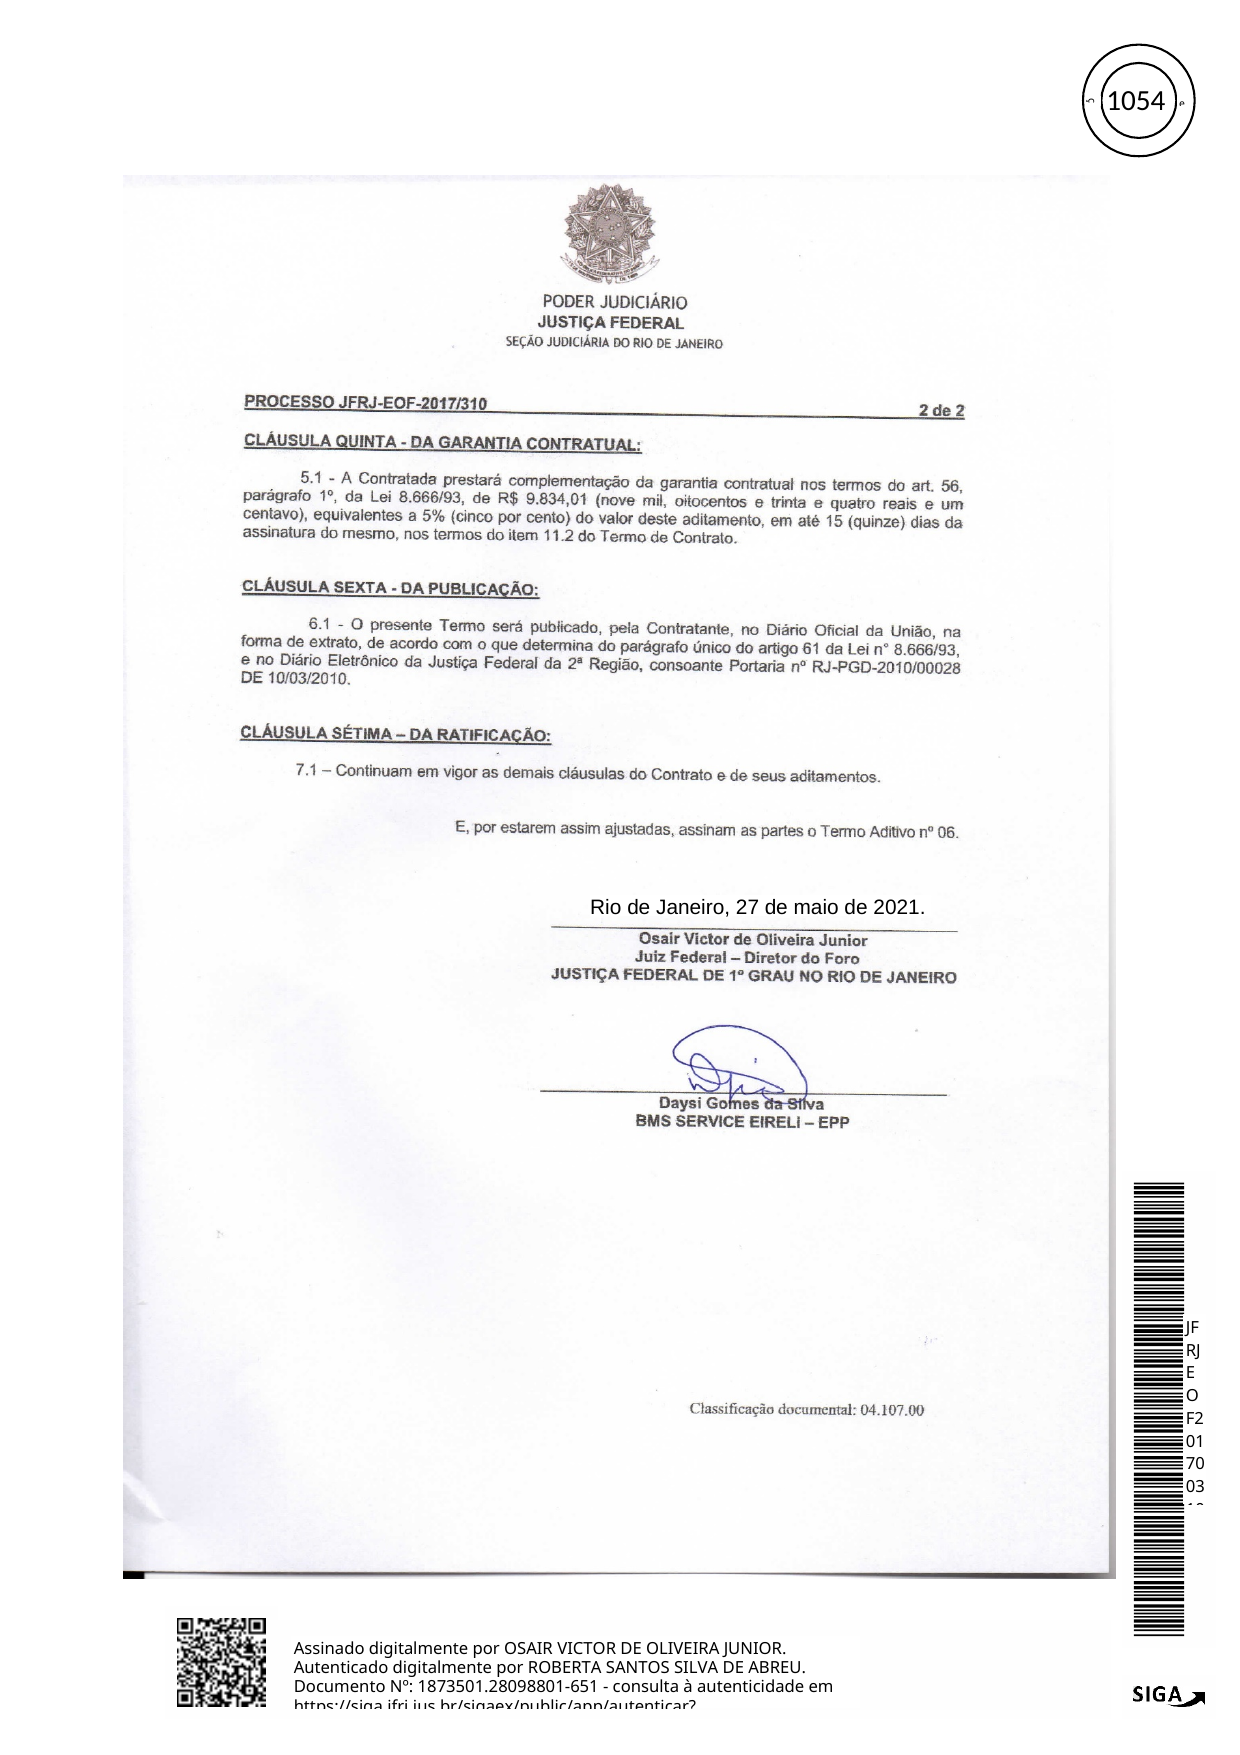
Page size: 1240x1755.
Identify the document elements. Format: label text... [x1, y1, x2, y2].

text Rio de Janeiro, 27 de maio de 2021. [590, 895, 931, 916]
text e [1179, 97, 1193, 105]
text JFRJEOF201700310V06 [1186, 1316, 1206, 1504]
text ç [1085, 98, 1099, 106]
